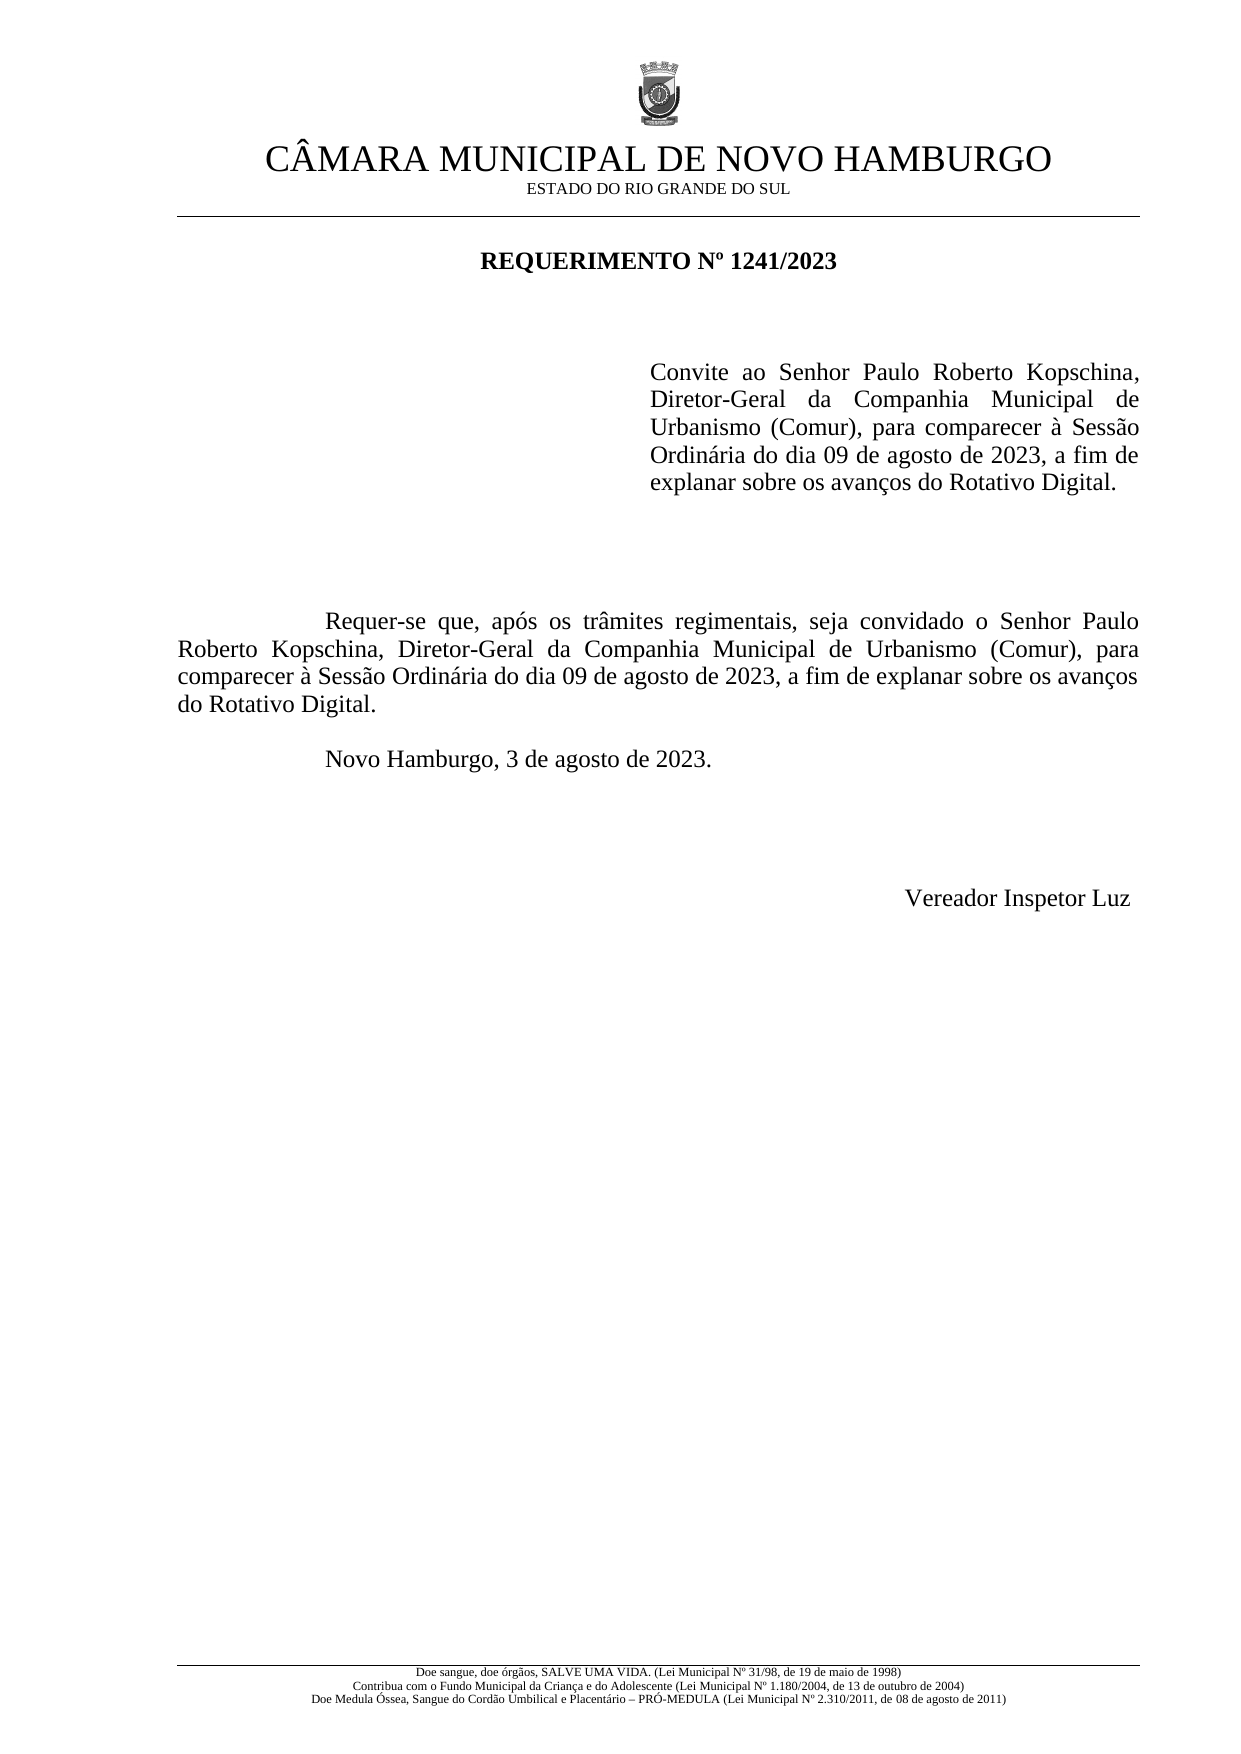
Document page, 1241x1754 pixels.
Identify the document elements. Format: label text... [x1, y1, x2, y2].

text Vereador Inspetor Luz [177, 884, 1140, 939]
text Requer-se que, após os trâmites regimentais, seja convidado o Senhor Paulo Roberto Kopschina, Diretor-Geral da Companhia Municipal de Urbanismo (Comur), para comparecer à Sessão Ordinária do dia 09 de agosto de 2023, a fim de explanar sobre os avanços do Rotativo Digital. [177, 607, 1140, 718]
text REQUERIMENTO Nº 1241/2023 [177, 247, 1140, 274]
text Novo Hamburgo, 3 de agosto de 2023. [177, 746, 1140, 773]
text Convite ao Senhor Paulo Roberto Kopschina, Diretor-Geral da Companhia Municipal de Urbanismo (Comur), para comparecer à Sessão Ordinária do dia 09 de agosto de 2023, a fim de explanar sobre os avanços do Rotativo Digital. [650, 358, 1140, 496]
